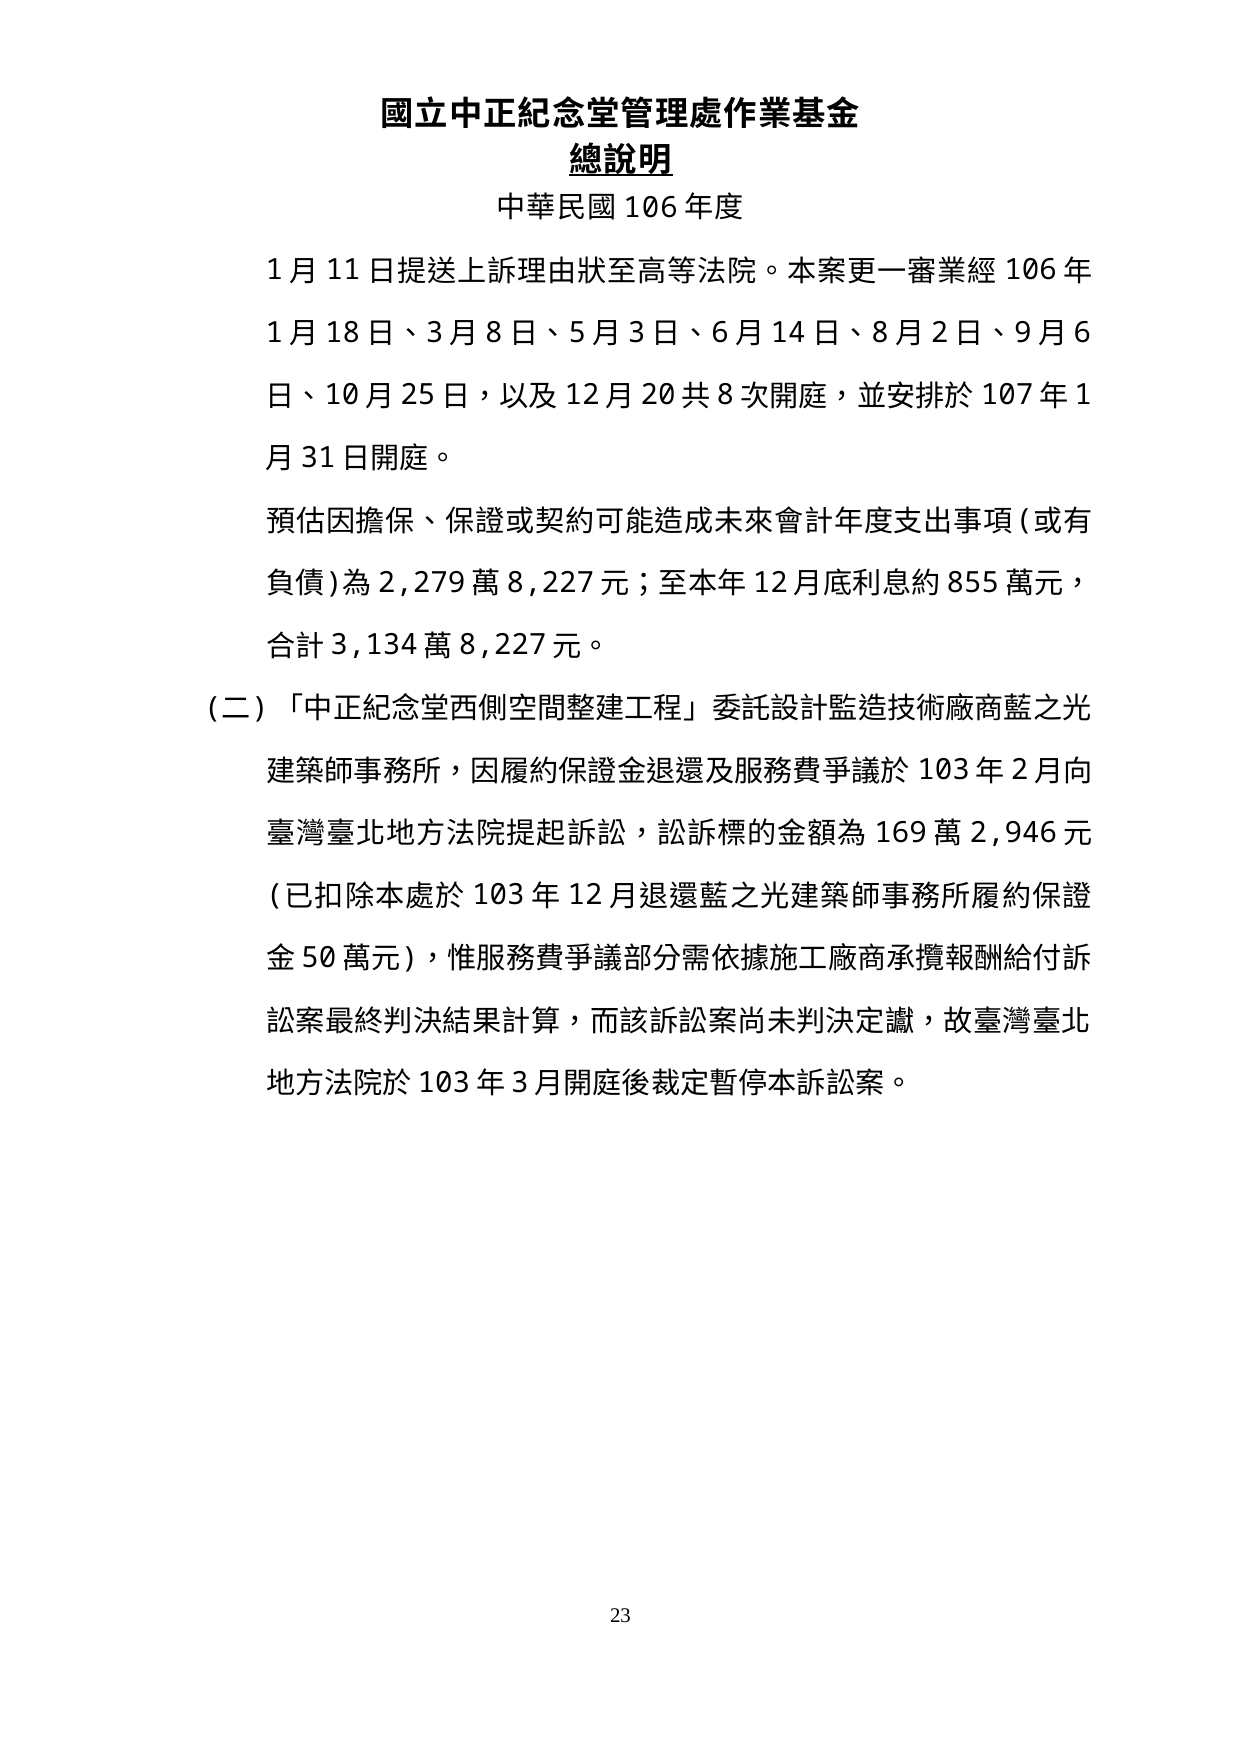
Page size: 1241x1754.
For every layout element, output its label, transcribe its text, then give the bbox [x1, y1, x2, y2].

text 1月11日提送上訴理由狀至高等法院。本案更一審業經106年1月18日、3月8日、5月3日、6月14日、8月2日、9月6日、10月25日，以及12月20共8次開庭，並安排於107年1月31日開庭。 [265, 227, 1093, 477]
text (二) 「中正紀念堂西側空間整建工程」委託設計監造技術廠商藍之光建築師事務所，因履約保證金退還及服務費爭議於103年2月向臺灣臺北地方法院提起訴訟，訟訴標的金額為169萬2,946元(已扣除本處於103年12月退還藍之光建築師事務所履約保證金50萬元)，惟服務費爭議部分需依據施工廠商承攬報酬給付訴訟案最終判決結果計算，而該訴訟案尚未判決定讞，故臺灣臺北地方法院於103年3月開庭後裁定暫停本訴訟案。 [186, 664, 1093, 1102]
text 預估因擔保、保證或契約可能造成未來會計年度支出事項(或有負債)為2,279萬8,227元；至本年12月底利息約855萬元，合計3,134萬8,227元。 [266, 477, 1093, 664]
